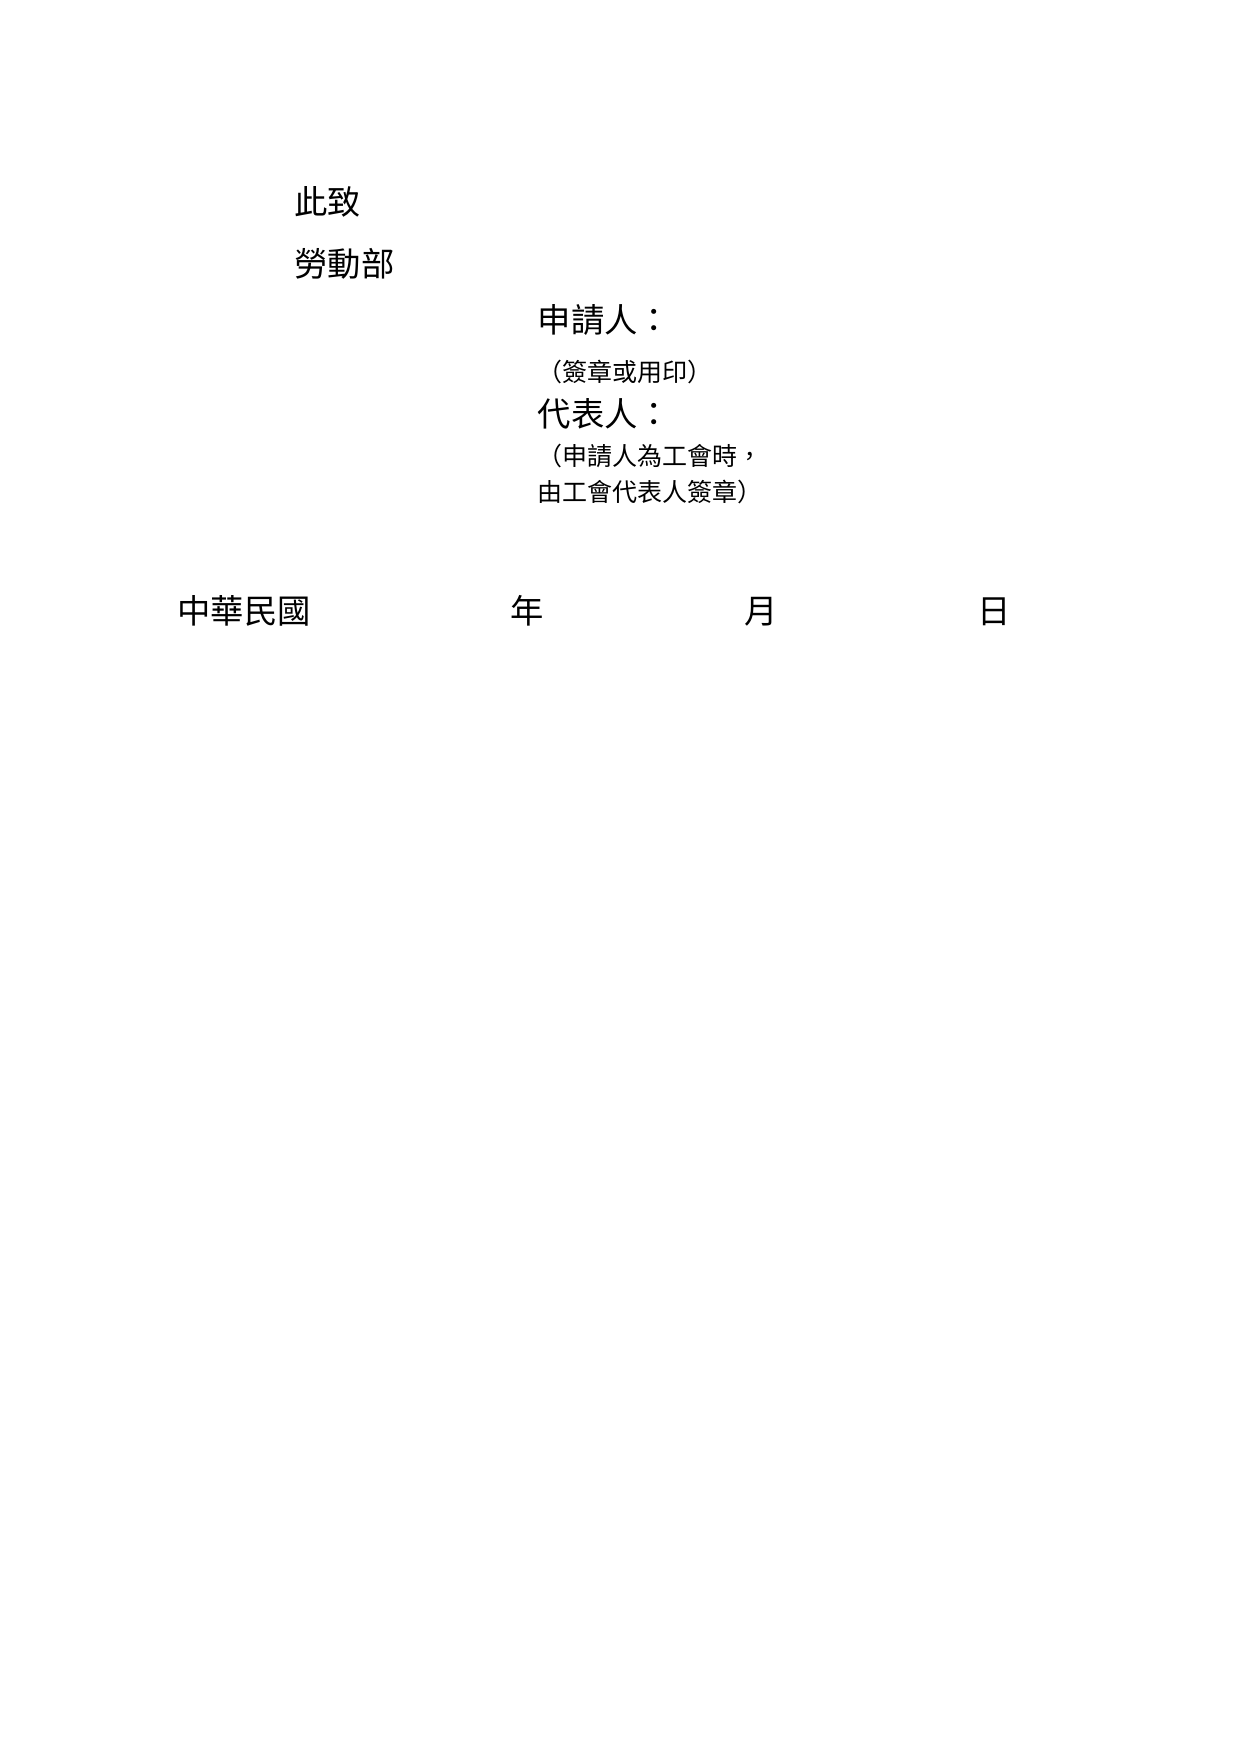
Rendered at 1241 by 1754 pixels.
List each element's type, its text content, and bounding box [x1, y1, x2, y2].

text 中華民國 年 月 日 [177, 585, 1092, 633]
table_header 申請人： [535, 283, 768, 352]
text 勞動部 [294, 221, 1092, 283]
table_cell [768, 436, 1118, 509]
text 此致 [294, 158, 1092, 221]
table_cell （申請人為工會時，由工會代表人簽章） [535, 436, 768, 509]
table_cell （簽章或用印） 代表人： [535, 352, 768, 436]
table_header [768, 283, 1118, 352]
table_cell [768, 352, 1118, 436]
